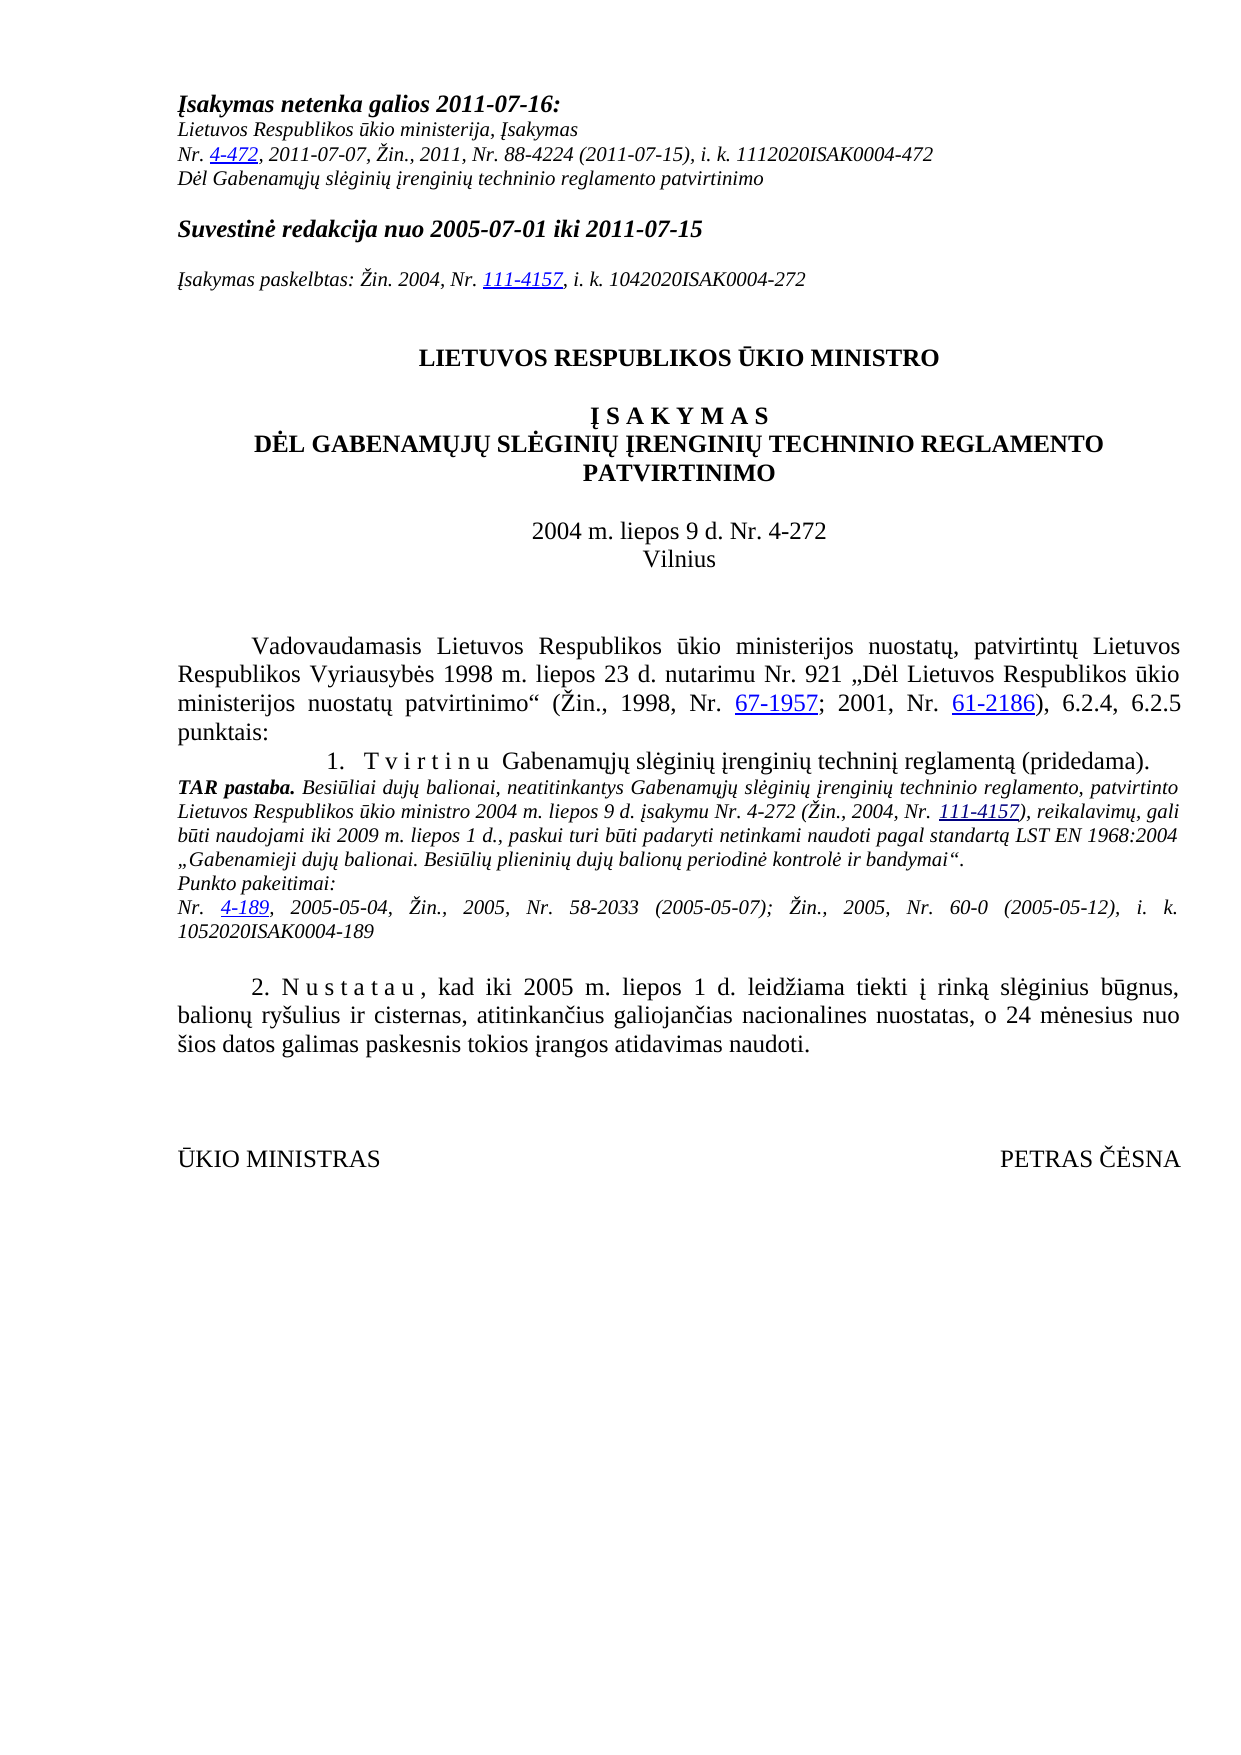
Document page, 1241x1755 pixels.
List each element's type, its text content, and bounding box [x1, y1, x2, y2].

text DĖL GABENAMŲJŲ SLĖGINIŲ ĮRENGINIŲ TECHNINIO REGLAMENTO PATVIRTINIMO [177, 429, 1181, 487]
list TAR pastaba. Besiūliai dujų balionai, neatitinkantys Gabenamųjų slėginių įrenginių techninio reglamento, patvirtinto Lietuvos Respublikos ūkio ministro 2004 m. liepos 9 d. įsakymu Nr. 4-272 (Žin., 2004, Nr. 111-4157), reikalavimų, gali būti naudojami iki 2009 m. liepos 1 d., paskui turi būti padaryti netinkami naudoti pagal standartą LST EN 1968:2004 „Gabenamieji dujų balionai. Besiūlių plieninių dujų balionų periodinė kontrolė ir bandymai“. [177, 774, 1181, 871]
list Tvirtinu Gabenamųjų slėginių įrenginių techninį reglamentą (pridedama). [326, 746, 1181, 774]
text Nr. 4-189, 2005-05-04, Žin., 2005, Nr. 58-2033 (2005-05-07); Žin., 2005, Nr. 60-0 (2005-05-12), i. k. 1052020ISAK0004-189 [177, 895, 1181, 943]
text 2. Nustatau, kad iki 2005 m. liepos 1 d. leidžiama tiekti į rinką slėginius būgnus, balionų ryšulius ir cisternas, atitinkančius galiojančias nacionalines nuostatas, o 24 mėnesius nuo šios datos galimas paskesnis tokios įrangos atidavimas naudoti. [177, 972, 1181, 1058]
text Vadovaudamasis Lietuvos Respublikos ūkio ministerijos nuostatų, patvirtintų Lietuvos Respublikos Vyriausybės 1998 m. liepos 23 d. nutarimu Nr. 921 „Dėl Lietuvos Respublikos ūkio ministerijos nuostatų patvirtinimo“ (Žin., 1998, Nr. 67-1957; 2001, Nr. 61-2186), 6.2.4, 6.2.5 punktais: [177, 631, 1181, 746]
text Lietuvos Respublikos ūkio ministerija, Įsakymas [177, 117, 1181, 141]
text Vilnius [177, 544, 1181, 573]
text ŪKIO MINISTRAS PETRAS ČĖSNA [177, 1144, 1181, 1173]
text 2004 m. liepos 9 d. Nr. 4-272 [177, 516, 1181, 544]
text Punkto pakeitimai: [177, 871, 1181, 895]
text LIETUVOS RESPUBLIKOS ŪKIO MINISTRO [177, 343, 1181, 372]
text Nr. 4-472, 2011-07-07, Žin., 2011, Nr. 88-4224 (2011-07-15), i. k. 1112020ISAK0004-472 [177, 141, 1181, 166]
text Suvestinė redakcija nuo 2005-07-01 iki 2011-07-15 [177, 214, 1181, 242]
text Įsakymas paskelbtas: Žin. 2004, Nr. 111-4157, i. k. 1042020ISAK0004-272 [177, 266, 1181, 291]
text Įsakymas netenka galios 2011-07-16: [177, 89, 1181, 117]
text Į S A K Y M A S [177, 401, 1181, 429]
text Dėl Gabenamųjų slėginių įrenginių techninio reglamento patvirtinimo [177, 166, 1181, 189]
